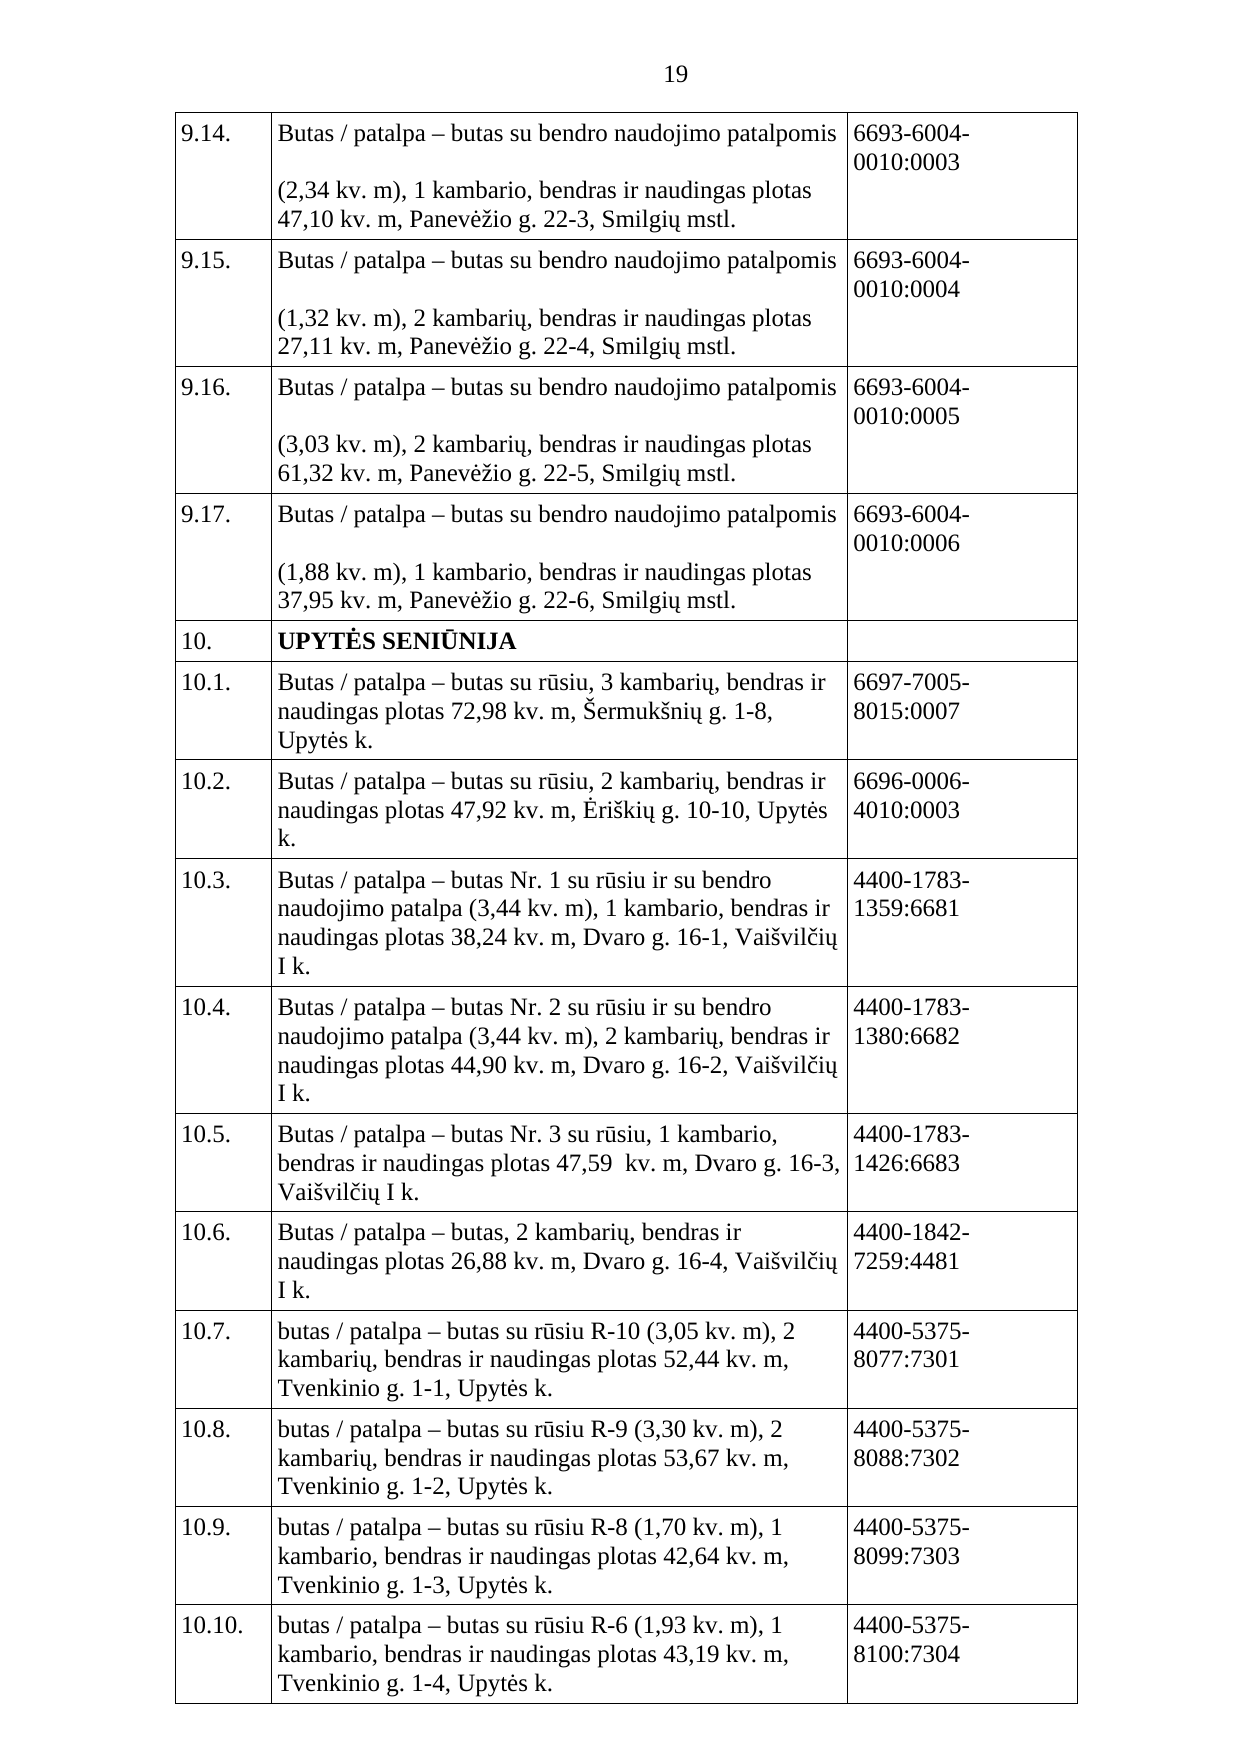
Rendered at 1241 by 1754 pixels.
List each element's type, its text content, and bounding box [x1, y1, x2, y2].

table_cell Butas / patalpa – butas su bendro naudojimo patalpomis (1,32 kv. m), 2 kambarių, bendras ir naudingas plotas 27,11 kv. m, Panevėžio g. 22-4, Smilgių mstl. [272, 240, 847, 366]
table_cell 10.10. [176, 1605, 271, 1702]
table_cell 10.7. [176, 1311, 271, 1408]
table_cell 6693-6004-0010:0006 [848, 494, 1077, 620]
table_cell 10.1. [176, 662, 271, 759]
table_cell butas / patalpa – butas su rūsiu R-9 (3,30 kv. m), 2 kambarių, bendras ir naudingas plotas 53,67 kv. m, Tvenkinio g. 1-2, Upytės k. [272, 1409, 847, 1506]
table_cell 6697-7005-8015:0007 [848, 662, 1077, 759]
table_cell 4400-5375-8088:7302 [848, 1409, 1077, 1506]
table_cell 10.3. [176, 859, 271, 986]
table_cell 6693-6004-0010:0004 [848, 240, 1077, 366]
table_cell 10.6. [176, 1212, 271, 1309]
table_cell Butas / patalpa – butas su bendro naudojimo patalpomis (3,03 kv. m), 2 kambarių, bendras ir naudingas plotas 61,32 kv. m, Panevėžio g. 22-5, Smilgių mstl. [272, 367, 847, 493]
table_cell 4400-5375-8100:7304 [848, 1605, 1077, 1702]
table_cell 9.16. [176, 367, 271, 493]
table_cell 10.9. [176, 1507, 271, 1604]
table_cell butas / patalpa – butas su rūsiu R-8 (1,70 kv. m), 1 kambario, bendras ir naudingas plotas 42,64 kv. m, Tvenkinio g. 1-3, Upytės k. [272, 1507, 847, 1604]
table_cell Butas / patalpa – butas su bendro naudojimo patalpomis (1,88 kv. m), 1 kambario, bendras ir naudingas plotas 37,95 kv. m, Panevėžio g. 22-6, Smilgių mstl. [272, 494, 847, 620]
table_cell 9.17. [176, 494, 271, 620]
table_cell Butas / patalpa – butas su rūsiu, 2 kambarių, bendras ir naudingas plotas 47,92 kv. m, Ėriškių g. 10-10, Upytės k. [272, 760, 847, 858]
table_cell [848, 621, 1077, 661]
table_cell 9.15. [176, 240, 271, 366]
table_cell 10.5. [176, 1114, 271, 1211]
table_cell Butas / patalpa – butas Nr. 3 su rūsiu, 1 kambario, bendras ir naudingas plotas 47,59 kv. m, Dvaro g. 16-3, Vaišvilčių I k. [272, 1114, 847, 1211]
table_cell 6693-6004-0010:0005 [848, 367, 1077, 493]
table_cell 10.4. [176, 987, 271, 1113]
table_cell Butas / patalpa – butas su rūsiu, 3 kambarių, bendras ir naudingas plotas 72,98 kv. m, Šermukšnių g. 1-8, Upytės k. [272, 662, 847, 759]
table_cell 10.8. [176, 1409, 271, 1506]
table_cell butas / patalpa – butas su rūsiu R-6 (1,93 kv. m), 1 kambario, bendras ir naudingas plotas 43,19 kv. m, Tvenkinio g. 1-4, Upytės k. [272, 1605, 847, 1702]
table_cell 4400-5375-8099:7303 [848, 1507, 1077, 1604]
table_cell 4400-1783-1380:6682 [848, 987, 1077, 1113]
table_cell 10. [176, 621, 271, 661]
table_cell 4400-1783-1426:6683 [848, 1114, 1077, 1211]
table_cell Butas / patalpa – butas su bendro naudojimo patalpomis (2,34 kv. m), 1 kambario, bendras ir naudingas plotas 47,10 kv. m, Panevėžio g. 22-3, Smilgių mstl. [272, 113, 847, 239]
table_cell 4400-1842-7259:4481 [848, 1212, 1077, 1309]
table_cell Butas / patalpa – butas Nr. 1 su rūsiu ir su bendro naudojimo patalpa (3,44 kv. m), 1 kambario, bendras ir naudingas plotas 38,24 kv. m, Dvaro g. 16-1, Vaišvilčių I k. [272, 859, 847, 986]
table_cell 6693-6004-0010:0003 [848, 113, 1077, 239]
table_cell 4400-5375-8077:7301 [848, 1311, 1077, 1408]
table_cell butas / patalpa – butas su rūsiu R-10 (3,05 kv. m), 2 kambarių, bendras ir naudingas plotas 52,44 kv. m, Tvenkinio g. 1-1, Upytės k. [272, 1311, 847, 1408]
table_cell 9.14. [176, 113, 271, 239]
table_cell UPYTĖS SENIŪNIJA [272, 621, 847, 661]
table_cell Butas / patalpa – butas, 2 kambarių, bendras ir naudingas plotas 26,88 kv. m, Dvaro g. 16-4, Vaišvilčių I k. [272, 1212, 847, 1309]
table_cell 4400-1783-1359:6681 [848, 859, 1077, 986]
table_cell Butas / patalpa – butas Nr. 2 su rūsiu ir su bendro naudojimo patalpa (3,44 kv. m), 2 kambarių, bendras ir naudingas plotas 44,90 kv. m, Dvaro g. 16-2, Vaišvilčių I k. [272, 987, 847, 1113]
table_cell 6696-0006-4010:0003 [848, 760, 1077, 858]
table_cell 10.2. [176, 760, 271, 858]
